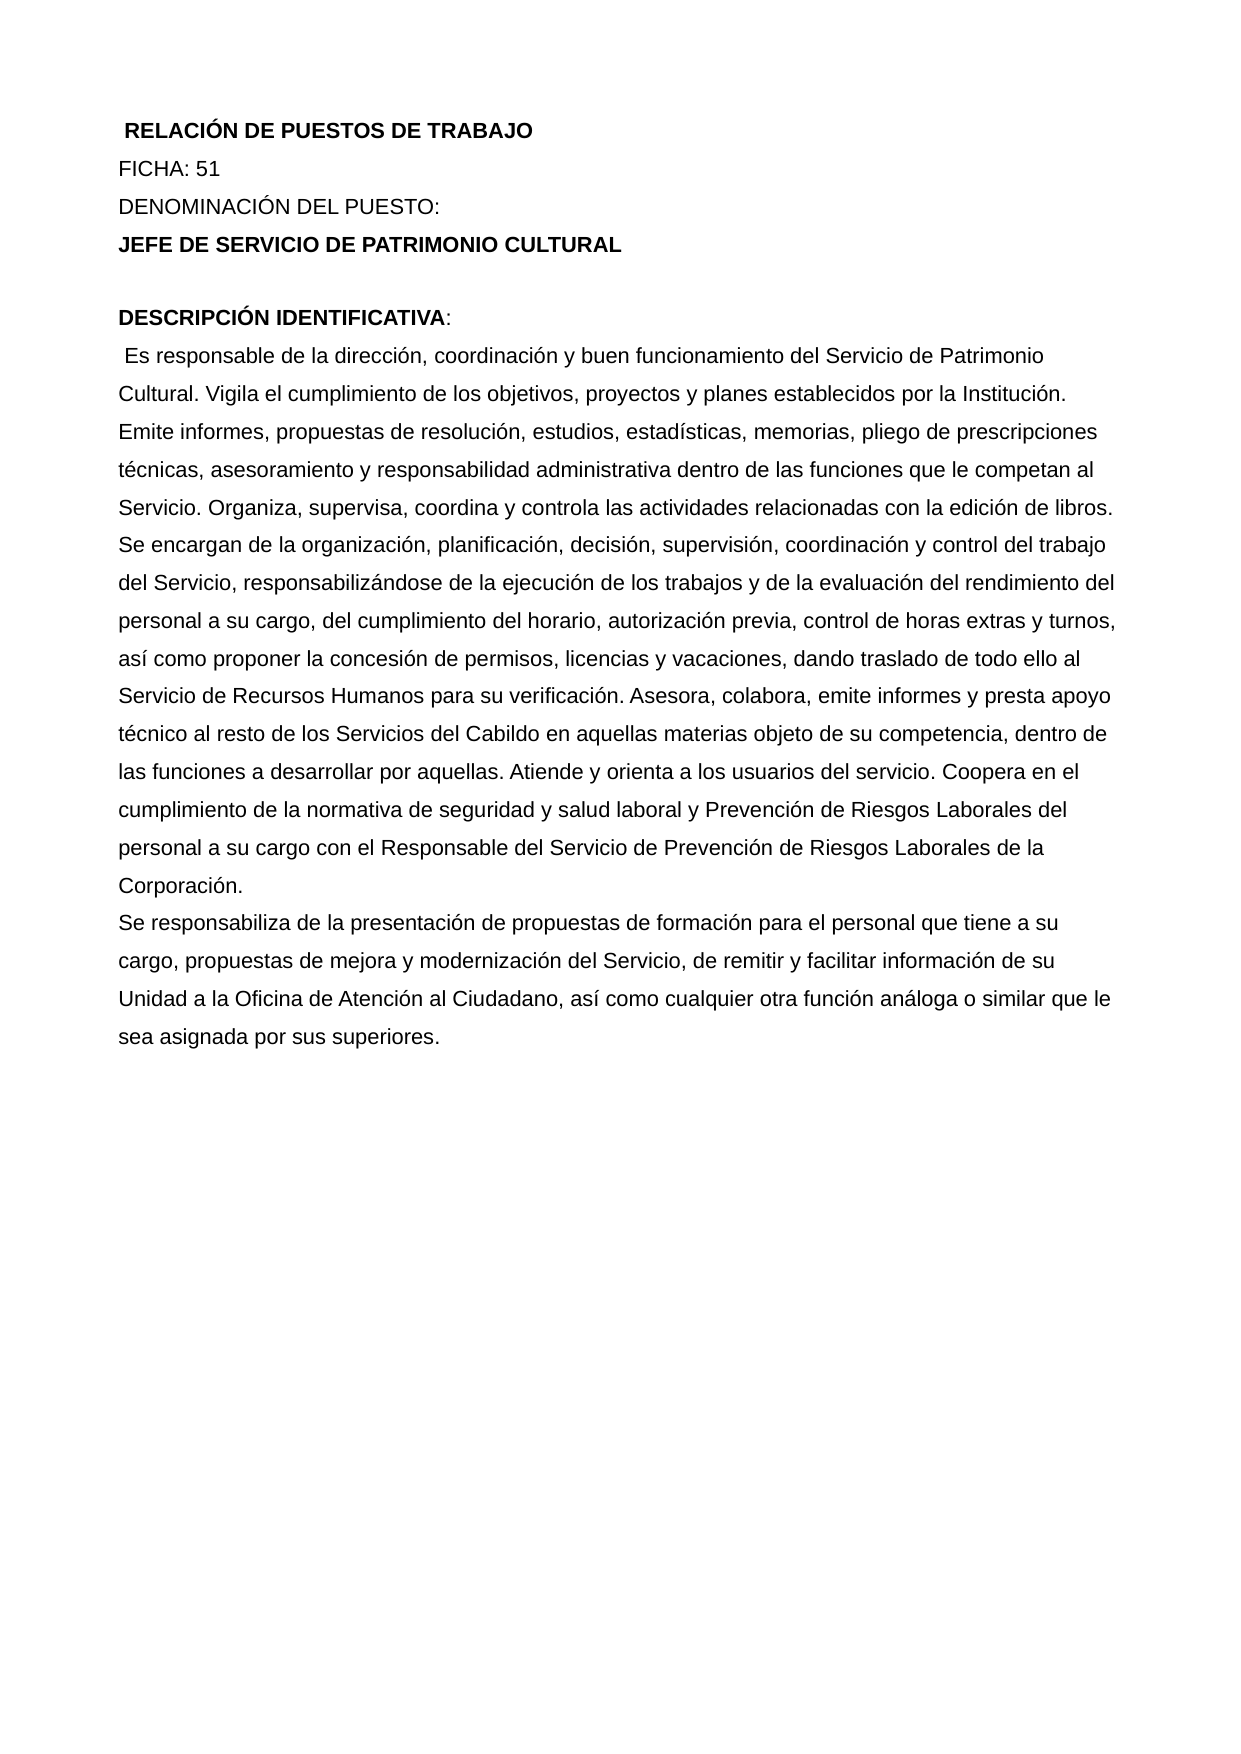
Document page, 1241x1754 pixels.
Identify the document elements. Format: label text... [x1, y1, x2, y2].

text FICHA: 51 [118, 156, 1122, 181]
text Es responsable de la dirección, coordinación y buen funcionamiento del Servicio de Patrimonio Cultural. Vigila el cumplimiento de los objetivos, proyectos y planes establecidos por la Institución. Emite informes, propuestas de resolución, estudios, estadísticas, memorias, pliego de prescripciones técnicas, asesoramiento y responsabilidad administrativa dentro de las funciones que le competan al Servicio. Organiza, supervisa, coordina y controla las actividades relacionadas con la edición de libros. Se encargan de la organización, planificación, decisión, supervisión, coordinación y control del trabajo del Servicio, responsabilizándose de la ejecución de los trabajos y de la evaluación del rendimiento del personal a su cargo, del cumplimiento del horario, autorización previa, control de horas extras y turnos, así como proponer la concesión de permisos, licencias y vacaciones, dando traslado de todo ello al Servicio de Recursos Humanos para su verificación. Asesora, colabora, emite informes y presta apoyo técnico al resto de los Servicios del Cabildo en aquellas materias objeto de su competencia, dentro de las funciones a desarrollar por aquellas. Atiende y orienta a los usuarios del servicio. Coopera en el cumplimiento de la normativa de seguridad y salud laboral y Prevención de Riesgos Laborales del personal a su cargo con el Responsable del Servicio de Prevención de Riesgos Laborales de la Corporación. [118, 343, 1122, 898]
text DESCRIPCIÓN IDENTIFICATIVA: [118, 305, 1122, 331]
text JEFE DE SERVICIO DE PATRIMONIO CULTURAL [118, 232, 1122, 257]
text Se responsabiliza de la presentación de propuestas de formación para el personal que tiene a su cargo, propuestas de mejora y modernización del Servicio, de remitir y facilitar información de su Unidad a la Oficina de Atención al Ciudadano, así como cualquier otra función análoga o similar que le sea asignada por sus superiores. [118, 910, 1122, 1049]
text DENOMINACIÓN DEL PUESTO: [118, 194, 1122, 219]
text RELACIÓN DE PUESTOS DE TRABAJO [118, 118, 1122, 143]
